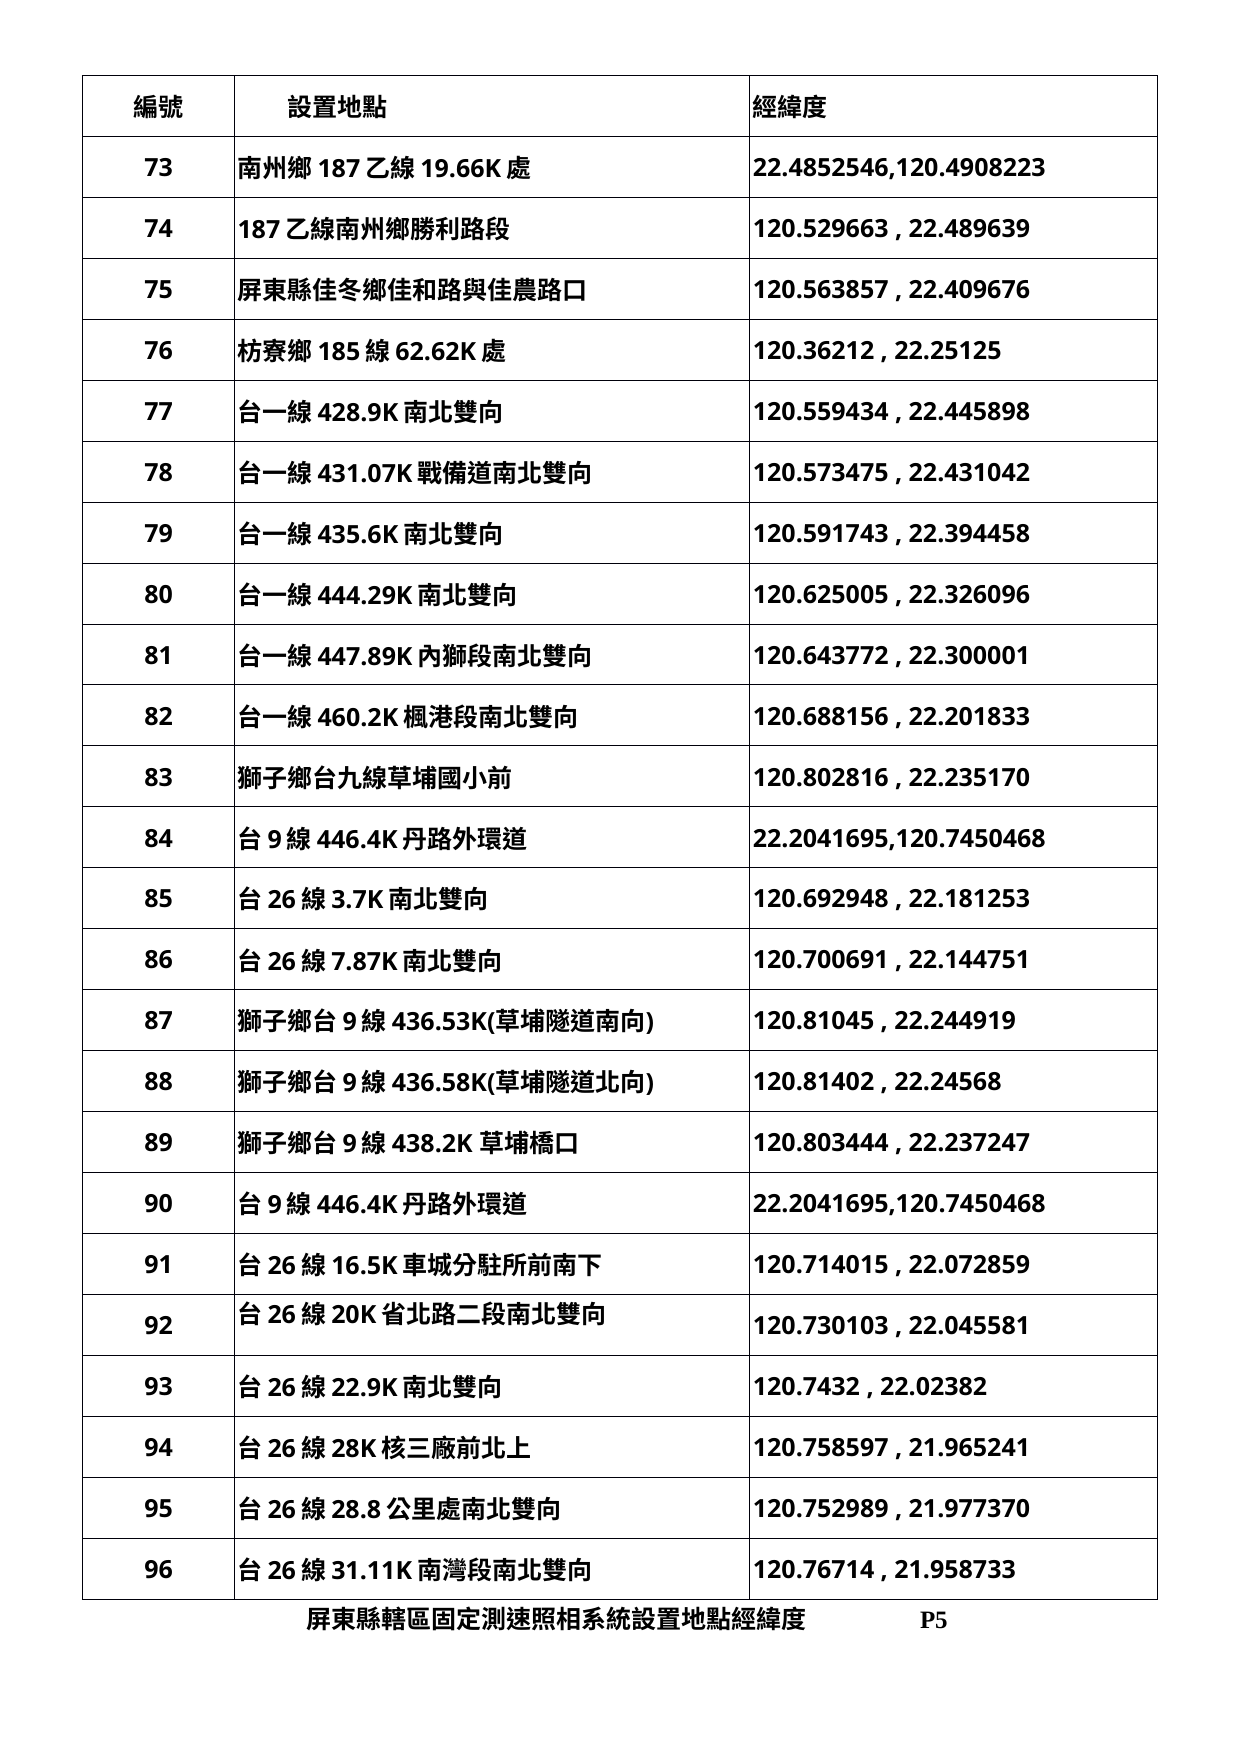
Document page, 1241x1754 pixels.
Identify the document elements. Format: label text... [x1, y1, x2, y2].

table_cell 120.7432 , 22.02382 [750, 1356, 1157, 1416]
table_cell 76 [83, 320, 234, 380]
table_cell 77 [83, 381, 234, 441]
table_cell 22.2041695,120.7450468 [750, 807, 1157, 867]
table_cell 86 [83, 929, 234, 989]
table_cell 台26線28.8公里處南北雙向 [235, 1478, 749, 1537]
table_cell 南州鄉187乙線19.66K處 [235, 137, 749, 197]
table_cell 屏東縣佳冬鄉佳和路與佳農路口 [235, 259, 749, 319]
table_cell 120.730103 , 22.045581 [750, 1295, 1157, 1355]
table_cell 台一線431.07K戰備道南北雙向 [235, 442, 749, 502]
table_cell 84 [83, 807, 234, 867]
table_cell 120.76714 , 21.958733 [750, 1539, 1157, 1598]
table_cell 78 [83, 442, 234, 502]
table_cell 120.688156 , 22.201833 [750, 685, 1157, 745]
table_header 設置地點 [235, 76, 749, 136]
table_cell 83 [83, 746, 234, 806]
table_cell 74 [83, 198, 234, 258]
table_cell 92 [83, 1295, 234, 1355]
table_cell 台26線16.5K車城分駐所前南下 [235, 1234, 749, 1294]
table_cell 120.81045 , 22.244919 [750, 990, 1157, 1050]
table_cell 台一線428.9K南北雙向 [235, 381, 749, 441]
table_cell 獅子鄉台九線草埔國小前 [235, 746, 749, 806]
table_cell 120.559434 , 22.445898 [750, 381, 1157, 441]
table_cell 台26線22.9K南北雙向 [235, 1356, 749, 1416]
table_cell 120.36212 , 22.25125 [750, 320, 1157, 380]
table_cell 台一線444.29K南北雙向 [235, 564, 749, 623]
table_cell 台26線28K核三廠前北上 [235, 1417, 749, 1477]
table_cell 台26線20K省北路二段南北雙向 [235, 1295, 749, 1355]
table_cell 96 [83, 1539, 234, 1598]
table_cell 120.643772 , 22.300001 [750, 625, 1157, 684]
table_cell 82 [83, 685, 234, 745]
table_header 編號 [83, 76, 234, 136]
table_cell 89 [83, 1112, 234, 1172]
table_cell 94 [83, 1417, 234, 1477]
table_cell 台一線447.89K內獅段南北雙向 [235, 625, 749, 684]
table_cell 120.573475 , 22.431042 [750, 442, 1157, 502]
table_cell 台9線446.4K丹路外環道 [235, 807, 749, 867]
table_cell 120.625005 , 22.326096 [750, 564, 1157, 623]
table_cell 120.81402 , 22.24568 [750, 1051, 1157, 1111]
table_cell 75 [83, 259, 234, 319]
table_cell 90 [83, 1173, 234, 1233]
table_cell 獅子鄉台9線438.2K 草埔橋口 [235, 1112, 749, 1172]
table_cell 台9線446.4K丹路外環道 [235, 1173, 749, 1233]
table_cell 120.803444 , 22.237247 [750, 1112, 1157, 1172]
table_cell 獅子鄉台9線436.58K(草埔隧道北向) [235, 1051, 749, 1111]
table_cell 87 [83, 990, 234, 1050]
table_cell 95 [83, 1478, 234, 1537]
table_cell 79 [83, 503, 234, 562]
table_cell 120.529663 , 22.489639 [750, 198, 1157, 258]
table_cell 台26線31.11K南灣段南北雙向 [235, 1539, 749, 1598]
text 屏東縣轄區固定測速照相系統設置地點經緯度 P5 [75, 1599, 1165, 1636]
table_cell 120.802816 , 22.235170 [750, 746, 1157, 806]
table_cell 台一線435.6K南北雙向 [235, 503, 749, 562]
table_cell 93 [83, 1356, 234, 1416]
table_cell 台26線7.87K南北雙向 [235, 929, 749, 989]
table_cell 187乙線南州鄉勝利路段 [235, 198, 749, 258]
table_cell 120.692948 , 22.181253 [750, 868, 1157, 928]
table_cell 120.758597 , 21.965241 [750, 1417, 1157, 1477]
table_cell 120.591743 , 22.394458 [750, 503, 1157, 562]
table_cell 88 [83, 1051, 234, 1111]
table_cell 獅子鄉台9線436.53K(草埔隧道南向) [235, 990, 749, 1050]
table_cell 120.700691 , 22.144751 [750, 929, 1157, 989]
table_cell 120.752989 , 21.977370 [750, 1478, 1157, 1537]
table_cell 台26線3.7K南北雙向 [235, 868, 749, 928]
table_cell 枋寮鄉185線62.62K處 [235, 320, 749, 380]
table_cell 22.4852546,120.4908223 [750, 137, 1157, 197]
table_cell 81 [83, 625, 234, 684]
table_cell 91 [83, 1234, 234, 1294]
table_cell 120.714015 , 22.072859 [750, 1234, 1157, 1294]
table_cell 85 [83, 868, 234, 928]
table_cell 80 [83, 564, 234, 623]
table_cell 73 [83, 137, 234, 197]
table_cell 120.563857 , 22.409676 [750, 259, 1157, 319]
table_cell 22.2041695,120.7450468 [750, 1173, 1157, 1233]
table_cell 台一線460.2K楓港段南北雙向 [235, 685, 749, 745]
table_header 經緯度 [750, 76, 1157, 136]
